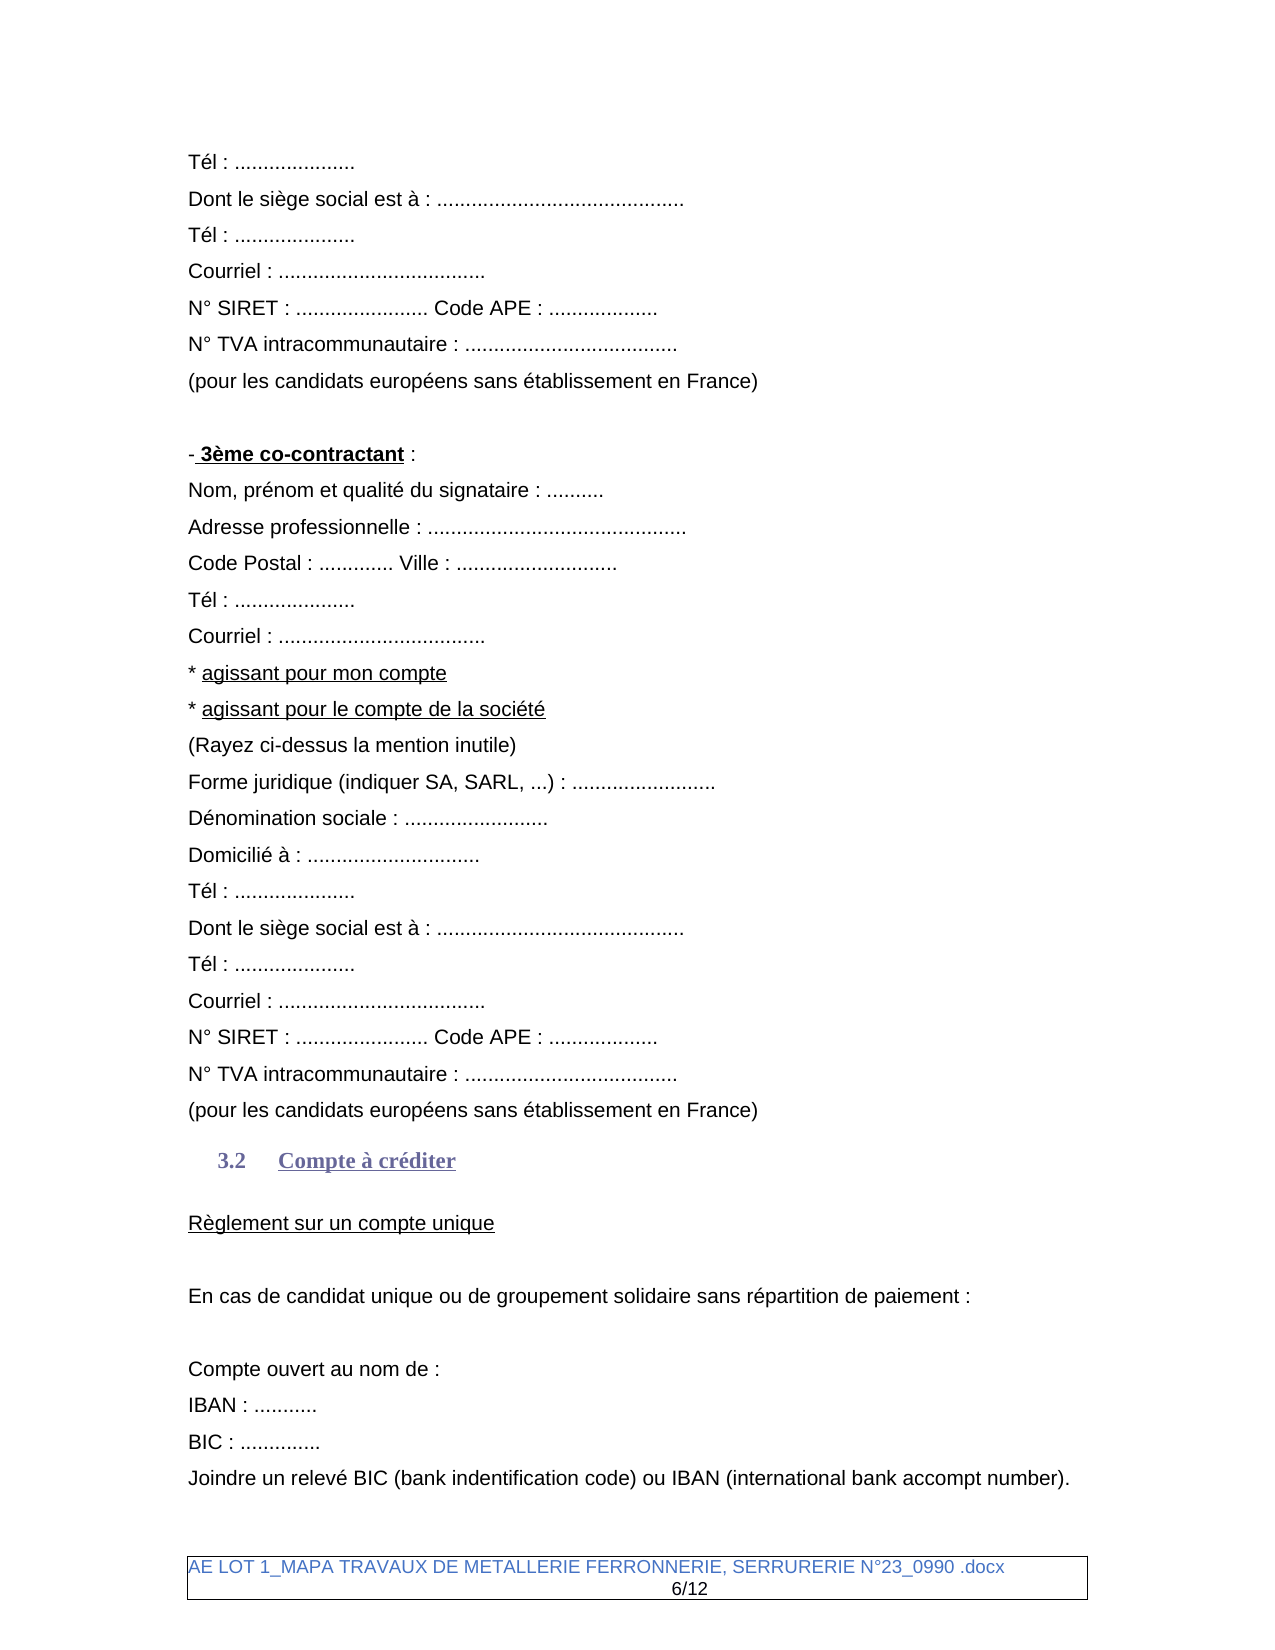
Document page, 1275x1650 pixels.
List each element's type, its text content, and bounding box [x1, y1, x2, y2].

text (pour les candidats européens sans établissement en France) [188, 1098, 1087, 1122]
text N° TVA intracommunautaire : ..................................... [188, 332, 1087, 356]
text Tél : ..................... [188, 952, 1087, 976]
text Courriel : .................................... [188, 259, 1087, 283]
text * agissant pour mon compte [188, 660, 1087, 684]
text En cas de candidat unique ou de groupement solidaire sans répartition de paiement : [188, 1284, 1087, 1308]
text Tél : ..................... [188, 879, 1087, 903]
text Domicilié à : .............................. [188, 843, 1087, 867]
text BIC : .............. [188, 1429, 1087, 1453]
text * agissant pour le compte de la société [188, 697, 1087, 721]
text IBAN : ........... [188, 1393, 1087, 1417]
text Tél : ..................... [188, 150, 1087, 174]
text Tél : ..................... [188, 587, 1087, 611]
text - 3ème co-contractant : [188, 442, 1087, 466]
text N° SIRET : ....................... Code APE : ................... [188, 1025, 1087, 1049]
text Compte ouvert au nom de : [188, 1357, 1087, 1381]
text Tél : ..................... [188, 223, 1087, 247]
text (pour les candidats européens sans établissement en France) [188, 369, 1087, 393]
text Dénomination sociale : ......................... [188, 806, 1087, 830]
text Dont le siège social est à : ........................................... [188, 916, 1087, 939]
text (Rayez ci-dessus la mention inutile) [188, 733, 1087, 757]
text Courriel : .................................... [188, 988, 1087, 1012]
text Règlement sur un compte unique [188, 1211, 1087, 1235]
subtitle Compte à créditer [188, 1147, 1087, 1173]
text Dont le siège social est à : ........................................... [188, 186, 1087, 210]
text Joindre un relevé BIC (bank indentification code) ou IBAN (international bank accompt number). [188, 1466, 1087, 1490]
text Forme juridique (indiquer SA, SARL, ...) : ......................... [188, 770, 1087, 794]
text Code Postal : ............. Ville : ............................ [188, 551, 1087, 575]
text Courriel : .................................... [188, 624, 1087, 648]
text Nom, prénom et qualité du signataire : .......... [188, 478, 1087, 502]
text N° SIRET : ....................... Code APE : ................... [188, 296, 1087, 320]
text N° TVA intracommunautaire : ..................................... [188, 1061, 1087, 1085]
text Adresse professionnelle : ............................................. [188, 514, 1087, 538]
